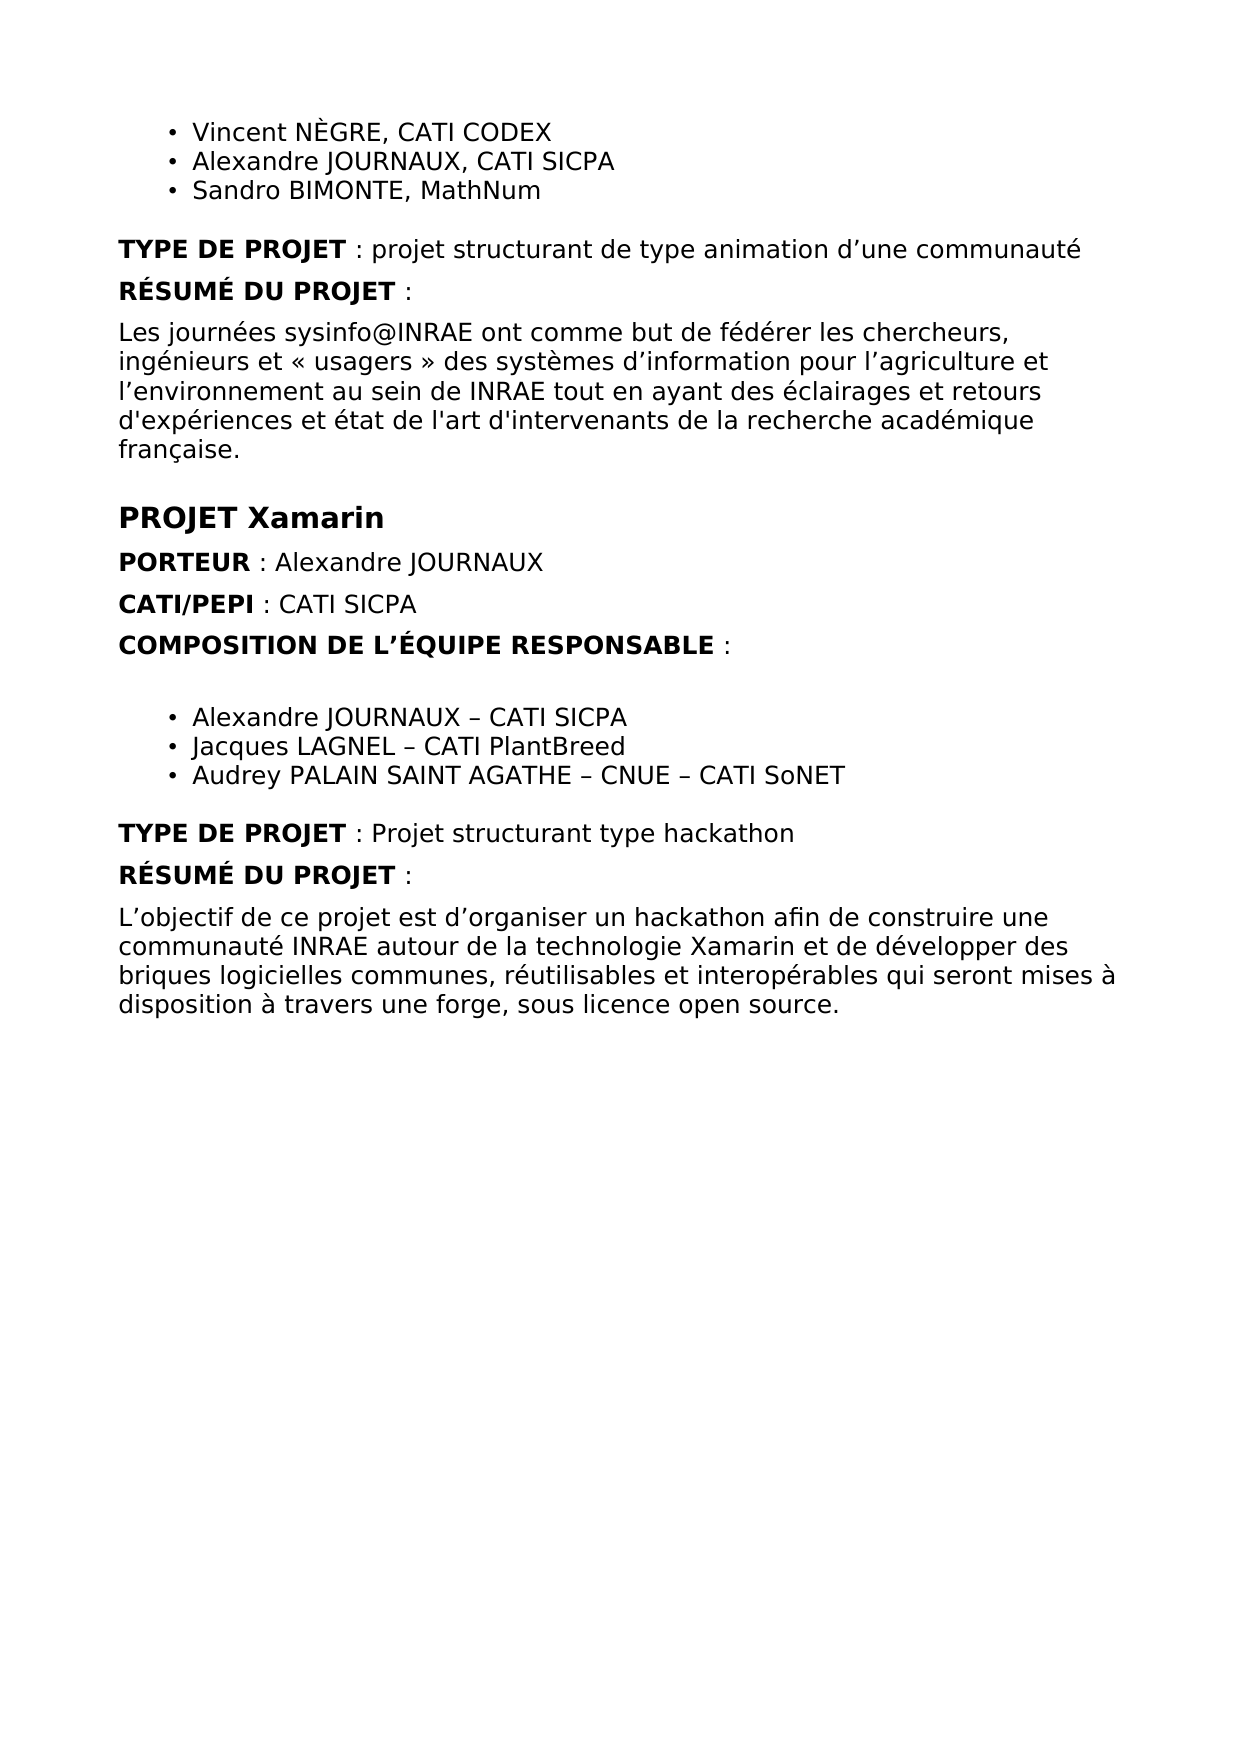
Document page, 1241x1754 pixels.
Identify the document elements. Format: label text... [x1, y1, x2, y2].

text CATI/PEPI : CATI SICPA [118, 590, 1122, 619]
list Alexandre JOURNAUX – CATI SICPA [177, 703, 1122, 732]
text L’objectif de ce projet est d’organiser un hackathon afin de construire une communauté INRAE autour de la technologie Xamarin et de développer des briques logicielles communes, réutilisables et interopérables qui seront mises à disposition à travers une forge, sous licence open source. [118, 903, 1122, 1020]
subtitle PROJET Xamarin [118, 502, 1122, 536]
text TYPE DE PROJET : Projet structurant type hackathon [118, 820, 1122, 849]
text Les journées sysinfo@INRAE ont comme but de fédérer les chercheurs, ingénieurs et « usagers » des systèmes d’information pour l’agriculture et l’environnement au sein de INRAE tout en ayant des éclairages et retours d'expériences et état de l'art d'intervenants de la recherche académique française. [118, 318, 1122, 464]
text RÉSUMÉ DU PROJET : [118, 861, 1122, 891]
text TYPE DE PROJET : projet structurant de type animation d’une communauté [118, 235, 1122, 264]
text RÉSUMÉ DU PROJET : [118, 277, 1122, 306]
list Sandro BIMONTE, MathNum [177, 176, 1122, 206]
text PORTEUR : Alexandre JOURNAUX [118, 548, 1122, 577]
text COMPOSITION DE L’ÉQUIPE RESPONSABLE : [118, 632, 1122, 661]
list Vincent NÈGRE, CATI CODEX [177, 118, 1122, 147]
list Jacques LAGNEL – CATI PlantBreed [177, 732, 1122, 761]
list Alexandre JOURNAUX, CATI SICPA [177, 147, 1122, 176]
list Audrey PALAIN SAINT AGATHE – CNUE – CATI SoNET [177, 761, 1122, 790]
